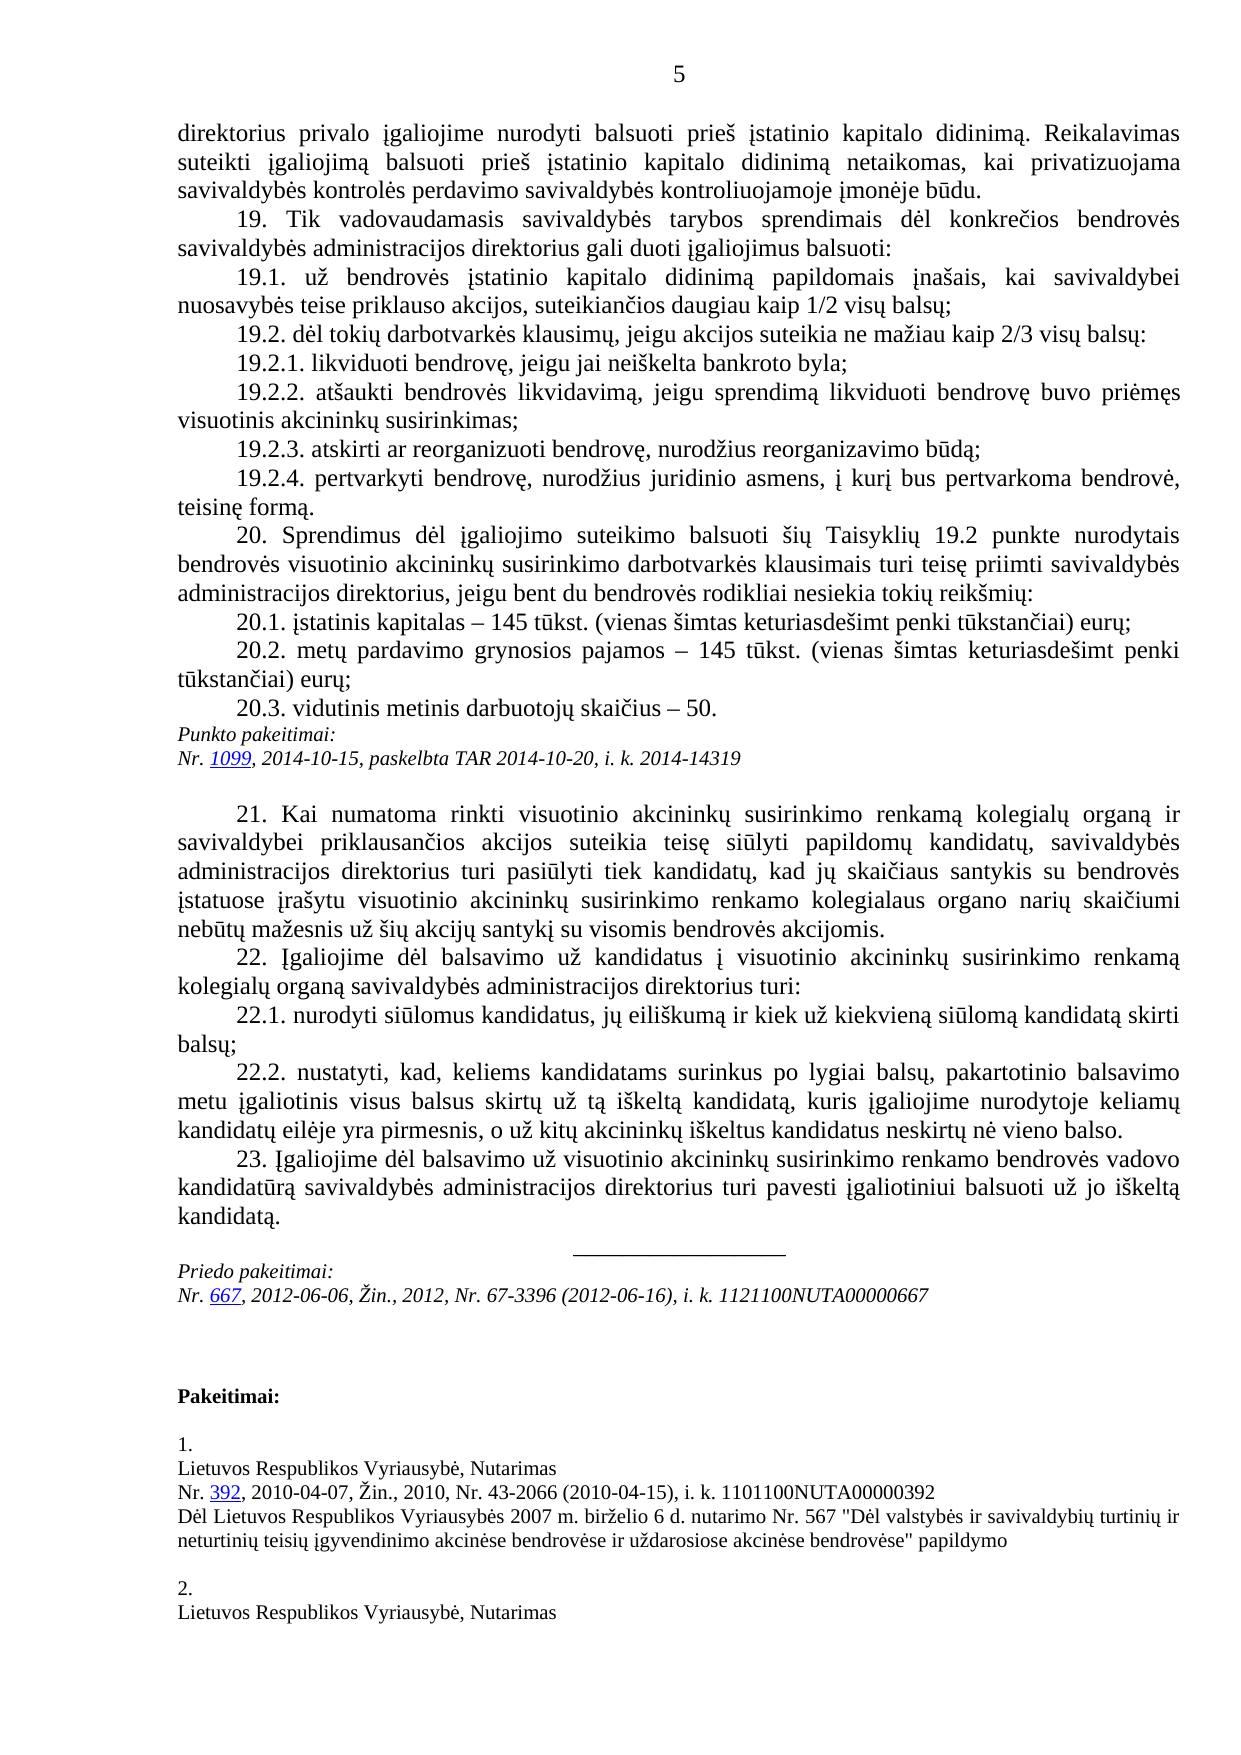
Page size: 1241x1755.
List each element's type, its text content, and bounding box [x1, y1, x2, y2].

text 20. Sprendimus dėl įgaliojimo suteikimo balsuoti šių Taisyklių 19.2 punkte nurodytais bendrovės visuotinio akcininkų susirinkimo darbotvarkės klausimais turi teisę priimti savivaldybės administracijos direktorius, jeigu bent du bendrovės rodikliai nesiekia tokių reikšmių: [177, 521, 1181, 607]
text 22.2. nustatyti, kad, keliems kandidatams surinkus po lygiai balsų, pakartotinio balsavimo metu įgaliotinis visus balsus skirtų už tą iškeltą kandidatą, kuris įgaliojime nurodytoje keliamų kandidatų eilėje yra pirmesnis, o už kitų akcininkų iškeltus kandidatus neskirtų nė vieno balso. [177, 1057, 1181, 1144]
text 22.1. nurodyti siūlomus kandidatus, jų eiliškumą ir kiek už kiekvieną siūlomą kandidatą skirti balsų; [177, 1000, 1181, 1057]
text 19.2.2. atšaukti bendrovės likvidavimą, jeigu sprendimą likviduoti bendrovę buvo priėmęs visuotinis akcininkų susirinkimas; [177, 377, 1181, 434]
text Dėl Lietuvos Respublikos Vyriausybės 2007 m. birželio 6 d. nutarimo Nr. 567 "Dėl valstybės ir savivaldybių turtinių ir neturtinių teisių įgyvendinimo akcinėse bendrovėse ir uždarosiose akcinėse bendrovėse" papildymo [177, 1504, 1181, 1552]
text _________________ [177, 1230, 1181, 1259]
text Lietuvos Respublikos Vyriausybė, Nutarimas [177, 1456, 1181, 1480]
text 19.2.1. likviduoti bendrovę, jeigu jai neiškelta bankroto byla; [177, 348, 1181, 377]
text Priedo pakeitimai: [177, 1259, 1181, 1283]
text 21. Kai numatoma rinkti visuotinio akcininkų susirinkimo renkamą kolegialų organą ir savivaldybei priklausančios akcijos suteikia teisę siūlyti papildomų kandidatų, savivaldybės administracijos direktorius turi pasiūlyti tiek kandidatų, kad jų skaičiaus santykis su bendrovės įstatuose įrašytu visuotinio akcininkų susirinkimo renkamo kolegialaus organo narių skaičiumi nebūtų mažesnis už šių akcijų santykį su visomis bendrovės akcijomis. [177, 799, 1181, 942]
text Nr. 1099, 2014-10-15, paskelbta TAR 2014-10-20, i. k. 2014-14319 [177, 746, 1181, 770]
text 19.2. dėl tokių darbotvarkės klausimų, jeigu akcijos suteikia ne mažiau kaip 2/3 visų balsų: [177, 319, 1181, 348]
text 19. Tik vadovaudamasis savivaldybės tarybos sprendimais dėl konkrečios bendrovės savivaldybės administracijos direktorius gali duoti įgaliojimus balsuoti: [177, 204, 1181, 262]
text Punkto pakeitimai: [177, 722, 1181, 746]
text 20.2. metų pardavimo grynosios pajamos – 145 tūkst. (vienas šimtas keturiasdešimt penki tūkstančiai) eurų; [177, 636, 1181, 693]
text Nr. 392, 2010-04-07, Žin., 2010, Nr. 43-2066 (2010-04-15), i. k. 1101100NUTA00000392 [177, 1480, 1181, 1504]
text 19.1. už bendrovės įstatinio kapitalo didinimą papildomais įnašais, kai savivaldybei nuosavybės teise priklauso akcijos, suteikiančios daugiau kaip 1/2 visų balsų; [177, 262, 1181, 319]
text 19.2.3. atskirti ar reorganizuoti bendrovę, nurodžius reorganizavimo būdą; [177, 434, 1181, 463]
text Nr. 667, 2012-06-06, Žin., 2012, Nr. 67-3396 (2012-06-16), i. k. 1121100NUTA00000667 [177, 1283, 1181, 1307]
text Lietuvos Respublikos Vyriausybė, Nutarimas [177, 1600, 1181, 1624]
text 20.3. vidutinis metinis darbuotojų skaičius – 50. [177, 693, 1181, 722]
text direktorius privalo įgaliojime nurodyti balsuoti prieš įstatinio kapitalo didinimą. Reikalavimas suteikti įgaliojimą balsuoti prieš įstatinio kapitalo didinimą netaikomas, kai privatizuojama savivaldybės kontrolės perdavimo savivaldybės kontroliuojamoje įmonėje būdu. [177, 118, 1181, 204]
text Pakeitimai: [177, 1384, 1181, 1408]
text 23. Įgaliojime dėl balsavimo už visuotinio akcininkų susirinkimo renkamo bendrovės vadovo kandidatūrą savivaldybės administracijos direktorius turi pavesti įgaliotiniui balsuoti už jo iškeltą kandidatą. [177, 1144, 1181, 1230]
text 22. Įgaliojime dėl balsavimo už kandidatus į visuotinio akcininkų susirinkimo renkamą kolegialų organą savivaldybės administracijos direktorius turi: [177, 942, 1181, 1000]
text 19.2.4. pertvarkyti bendrovę, nurodžius juridinio asmens, į kurį bus pertvarkoma bendrovė, teisinę formą. [177, 463, 1181, 521]
text 20.1. įstatinis kapitalas – 145 tūkst. (vienas šimtas keturiasdešimt penki tūkstančiai) eurų; [177, 607, 1181, 636]
text 1. [177, 1432, 1181, 1456]
text 2. [177, 1576, 1181, 1600]
